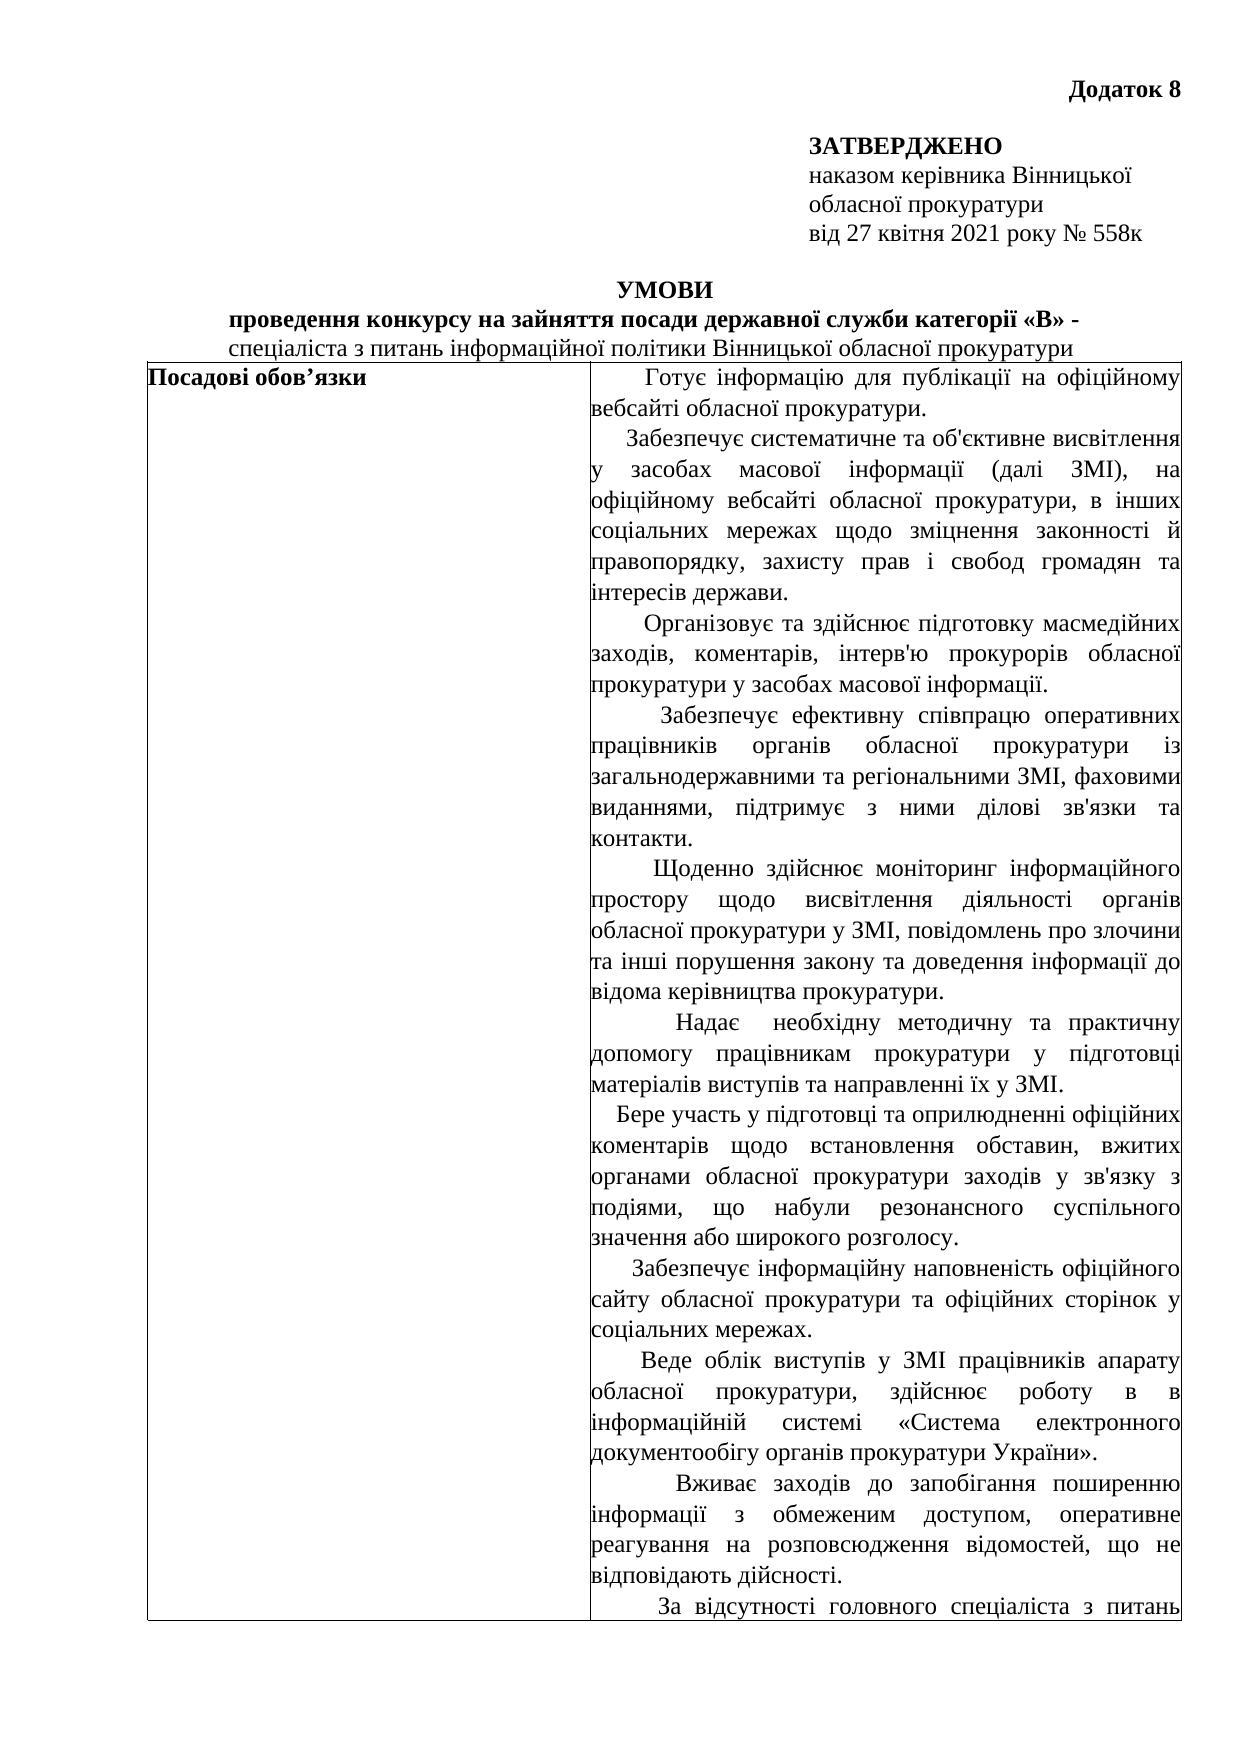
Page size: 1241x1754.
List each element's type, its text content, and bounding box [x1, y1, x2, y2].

text УМОВИ [148, 275, 1181, 304]
text Додаток 8 [148, 74, 1181, 103]
text проведення конкурсу на зайняття посади державної служби категорії «В» - [148, 304, 1167, 333]
table_header Готує інформацію для публікації на офіційному вебсайті обласної прокуратури. Забезпечує систематичне та об'єктивне висвітлення у засобах масової інформації (далі ЗМІ), на офіційному вебсайті обласної прокуратури, в інших соціальних мережах щодо зміцнення законності й правопорядку, захисту прав і свобод громадян та інтересів держави. Організовує та здійснює підготовку масмедійних заходів, коментарів, інтерв'ю прокурорів обласної прокуратури у засобах масової інформації. Забезпечує ефективну співпрацю оперативних працівників органів обласної прокуратури із загальнодержавними та регіональними ЗМІ, фаховими виданнями, підтримує з ними ділові зв'язки та контакти. Щоденно здійснює моніторинг інформаційного простору щодо висвітлення діяльності органів обласної прокуратури у ЗМІ, повідомлень про злочини та інші порушення закону та доведення інформації до відома керівництва прокуратури. Надає необхідну методичну та практичну допомогу працівникам прокуратури у підготовці матеріалів виступів та направленні їх у ЗМІ. Бере участь у підготовці та оприлюдненні офіційних коментарів щодо встановлення обставин, вжитих органами обласної прокуратури заходів у зв'язку з подіями, що набули резонансного суспільного значення або широкого розголосу. Забезпечує інформаційну наповненість офіційного сайту обласної прокуратури та офіційних сторінок у соціальних мережах. Веде облік виступів у ЗМІ працівників апарату обласної прокуратури, здійснює роботу в в інформаційній системі «Система електронного документообігу органів прокуратури України». Вживає заходів до запобігання поширенню інформації з обмеженим доступом, оперативне реагування на розповсюдження відомостей, що не відповідають дійсності. За відсутності головного спеціаліста з питань [591, 363, 1181, 1620]
text спеціаліста з питань інформаційної політики Вінницької обласної прокуратури [148, 333, 1167, 361]
table_header Посадові обов’язки [148, 363, 590, 1620]
table_header ЗАТВЕРДЖЕНО наказом керівника Вінницької обласної прокуратури від 27 квітня 2021 року № 558к [798, 131, 1181, 246]
